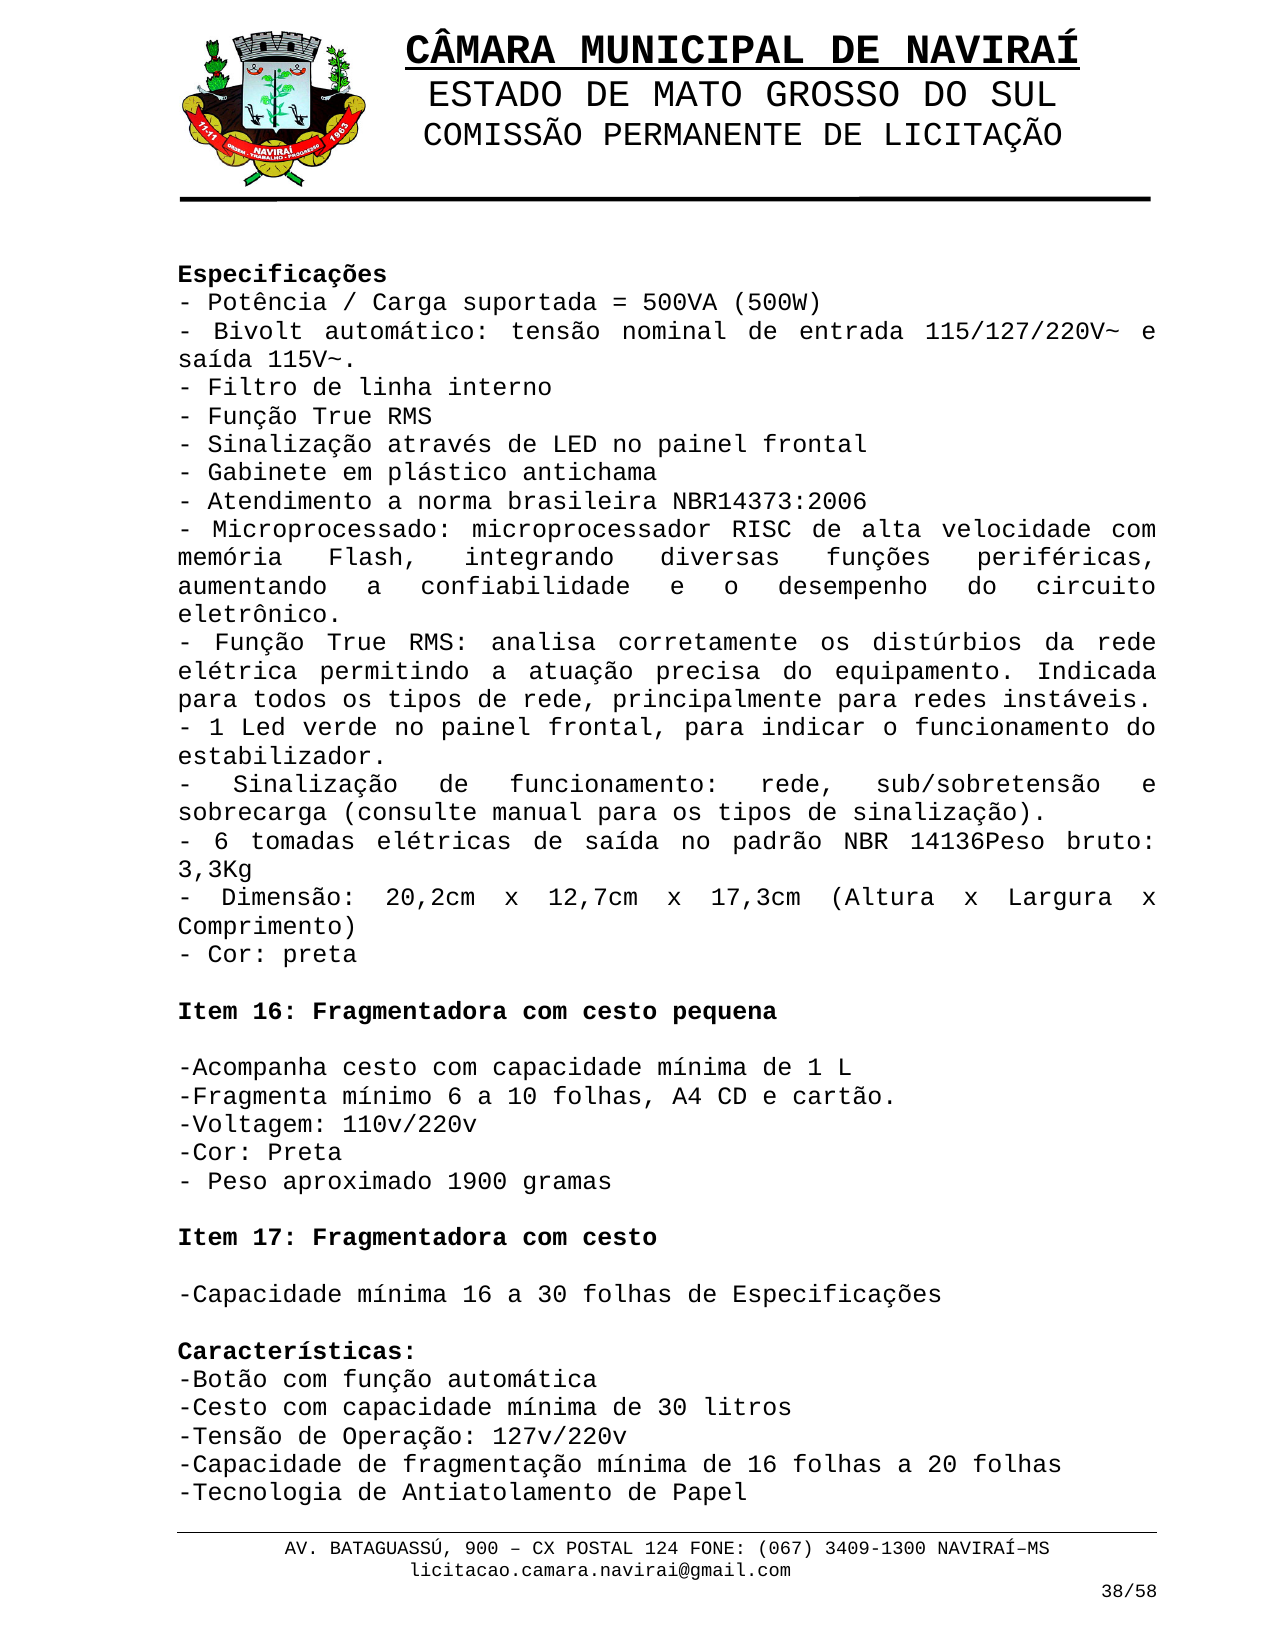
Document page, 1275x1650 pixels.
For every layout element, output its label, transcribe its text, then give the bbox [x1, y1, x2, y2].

text - Sinalização através de LED no painel frontal [177, 432, 1157, 460]
text -Botão com função automática [177, 1367, 1157, 1395]
text - Dimensão: 20,2cm x 12,7cm x 17,3cm (Altura x Largura x Comprimento) [177, 885, 1157, 942]
text -Cor: Preta [177, 1140, 1157, 1168]
text -Tensão de Operação: 127v/220v [177, 1423, 1157, 1452]
text -Capacidade mínima 16 a 30 folhas de Especificações [177, 1282, 1157, 1310]
text - 6 tomadas elétricas de saída no padrão NBR 14136Peso bruto: 3,3Kg [177, 828, 1157, 885]
text - 1 Led verde no painel frontal, para indicar o funcionamento do estabilizador. [177, 715, 1157, 772]
text - Bivolt automático: tensão nominal de entrada 115/127/220V~ e saída 115V~. [177, 318, 1157, 375]
text - Peso aproximado 1900 gramas [177, 1168, 1157, 1197]
text - Gabinete em plástico antichama [177, 460, 1157, 488]
text -Acompanha cesto com capacidade mínima de 1 L [177, 1055, 1157, 1083]
text - Sinalização de funcionamento: rede, sub/sobretensão e sobrecarga (consulte manual para os tipos de sinalização). [177, 772, 1157, 828]
text -Voltagem: 110v/220v [177, 1112, 1157, 1140]
text -Capacidade de fragmentação mínima de 16 folhas a 20 folhas [177, 1452, 1157, 1480]
text - Potência / Carga suportada = 500VA (500W) [177, 290, 1157, 318]
text - Microprocessado: microprocessador RISC de alta velocidade com memória Flash, integrando diversas funções periféricas, aumentando a confiabilidade e o desempenho do circuito eletrônico. [177, 517, 1157, 630]
text - Atendimento a norma brasileira NBR14373:2006 [177, 488, 1157, 517]
text - Função True RMS [177, 403, 1157, 432]
text - Cor: preta [177, 942, 1157, 970]
text Especificações [177, 262, 1157, 290]
text -Tecnologia de Antiatolamento de Papel [177, 1480, 1157, 1508]
text - Função True RMS: analisa corretamente os distúrbios da rede elétrica permitindo a atuação precisa do equipamento. Indicada para todos os tipos de rede, principalmente para redes instáveis. [177, 630, 1157, 715]
text - Filtro de linha interno [177, 375, 1157, 403]
text Características: [177, 1338, 1157, 1367]
text Item 17: Fragmentadora com cesto [177, 1225, 1157, 1253]
text Item 16: Fragmentadora com cesto pequena [177, 998, 1157, 1027]
text -Cesto com capacidade mínima de 30 litros [177, 1395, 1157, 1423]
text -Fragmenta mínimo 6 a 10 folhas, A4 CD e cartão. [177, 1083, 1157, 1112]
